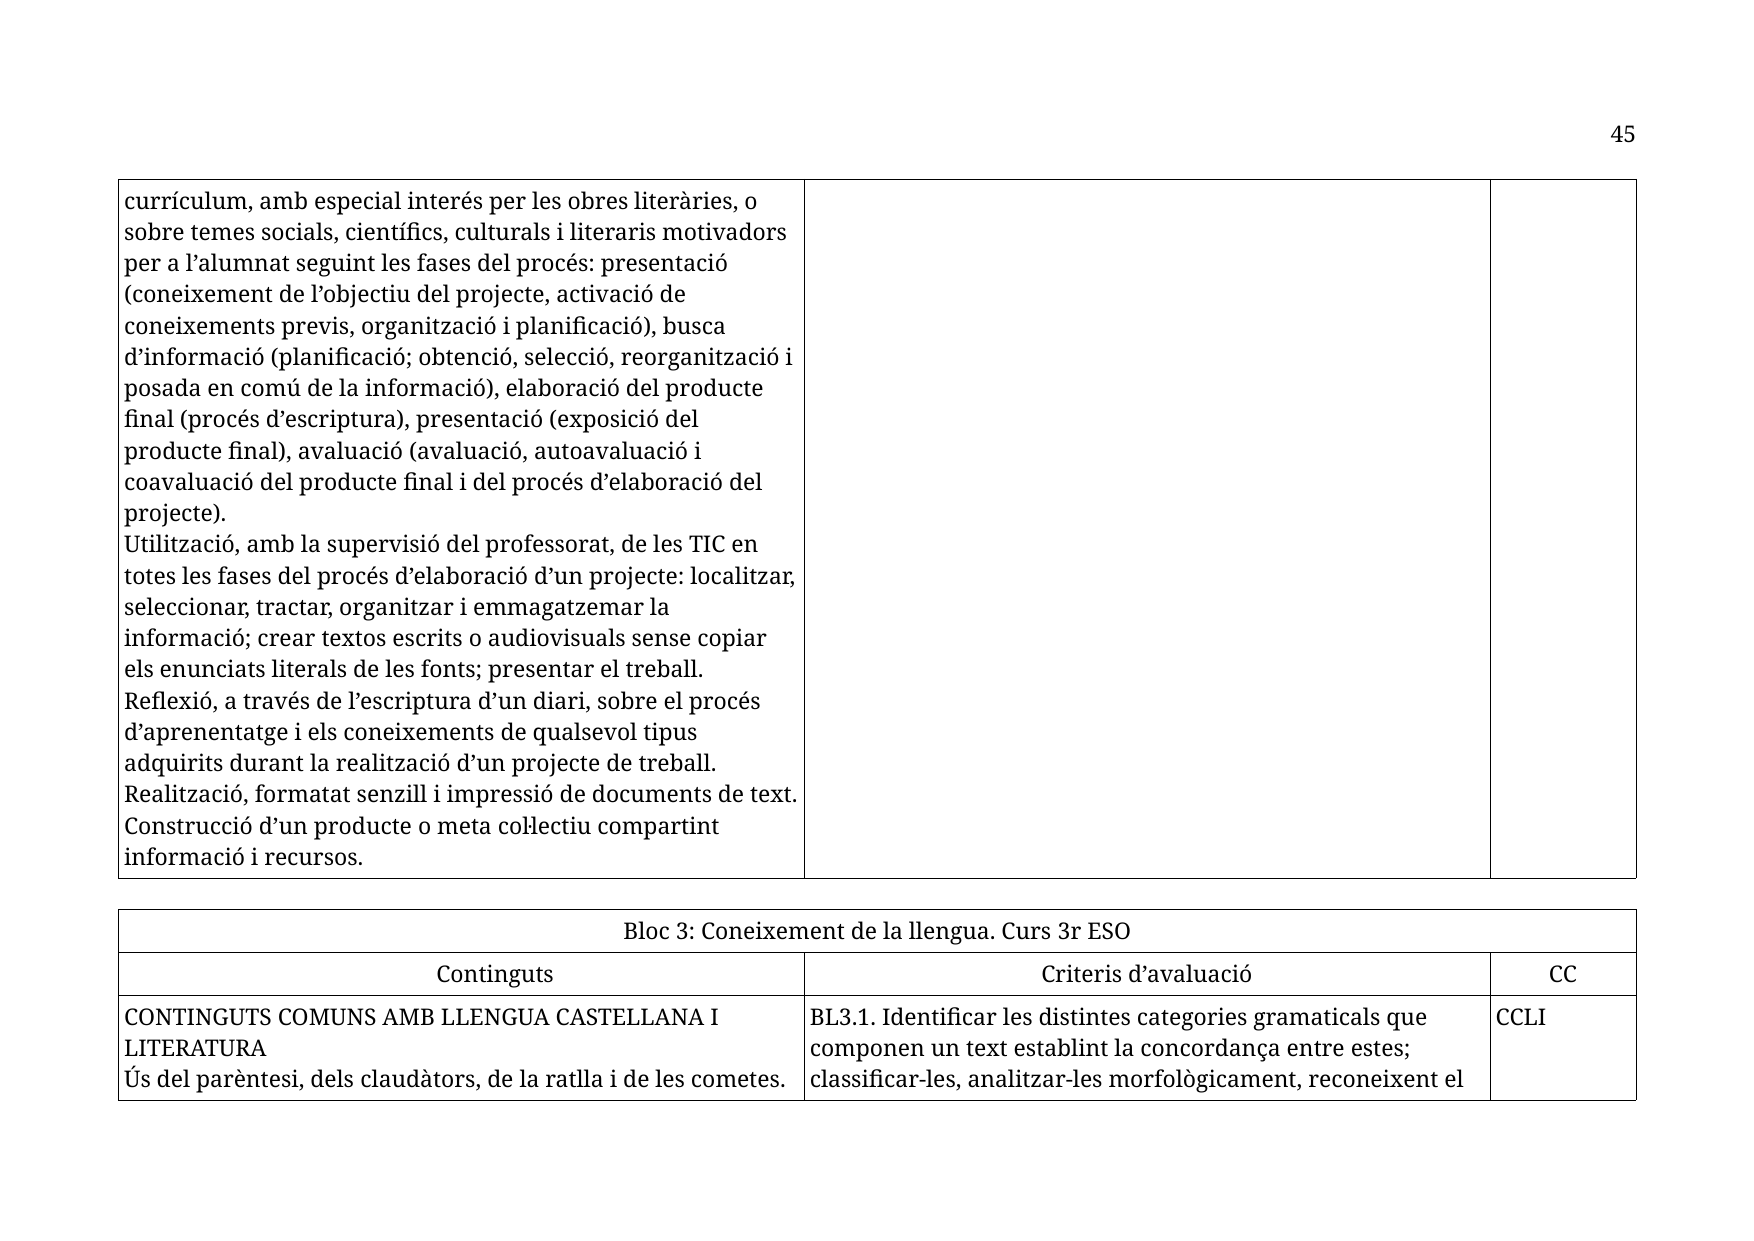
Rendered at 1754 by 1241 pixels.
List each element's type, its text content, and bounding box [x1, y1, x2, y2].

table_cell [805, 180, 1490, 878]
table_cell CONTINGUTS COMUNS AMB LLENGUA CASTELLANA I LITERATURA Ús del parèntesi, dels claudàtors, de la ratlla i de les cometes. [119, 996, 804, 1100]
table_cell Criteris d’avaluació [805, 953, 1490, 995]
table_cell BL3.1. Identificar les distintes categories gramaticals que componen un text establint la concordança entre estes; classificar-les, analitzar-les morfològicament, reconeixent el [805, 996, 1490, 1100]
table_cell Continguts [119, 953, 804, 995]
table_cell CCLI [1491, 996, 1636, 1100]
table_cell CC [1491, 953, 1636, 995]
table_cell currículum, amb especial interés per les obres literàries, o sobre temes socials, científics, culturals i literaris motivadors per a l’alumnat seguint les fases del procés: presentació (coneixement de l’objectiu del projecte, activació de coneixements previs, organització i planificació), busca d’informació (planificació; obtenció, selecció, reorganització i posada en comú de la informació), elaboració del producte final (procés d’escriptura), presentació (exposició del producte final), avaluació (avaluació, autoavaluació i coavaluació del producte final i del procés d’elaboració del projecte). Utilització, amb la supervisió del professorat, de les TIC en totes les fases del procés d’elaboració d’un projecte: localitzar, seleccionar, tractar, organitzar i emmagatzemar la informació; crear textos escrits o audiovisuals sense copiar els enunciats literals de les fonts; presentar el treball. Reflexió, a través de l’escriptura d’un diari, sobre el procés d’aprenentatge i els coneixements de qualsevol tipus adquirits durant la realització d’un projecte de treball. Realització, formatat senzill i impressió de documents de text. Construcció d’un producte o meta col·lectiu compartint informació i recursos. [119, 180, 804, 878]
table_cell [1491, 180, 1636, 878]
table_header Bloc 3: Coneixement de la llengua. Curs 3r ESO [119, 910, 1636, 952]
